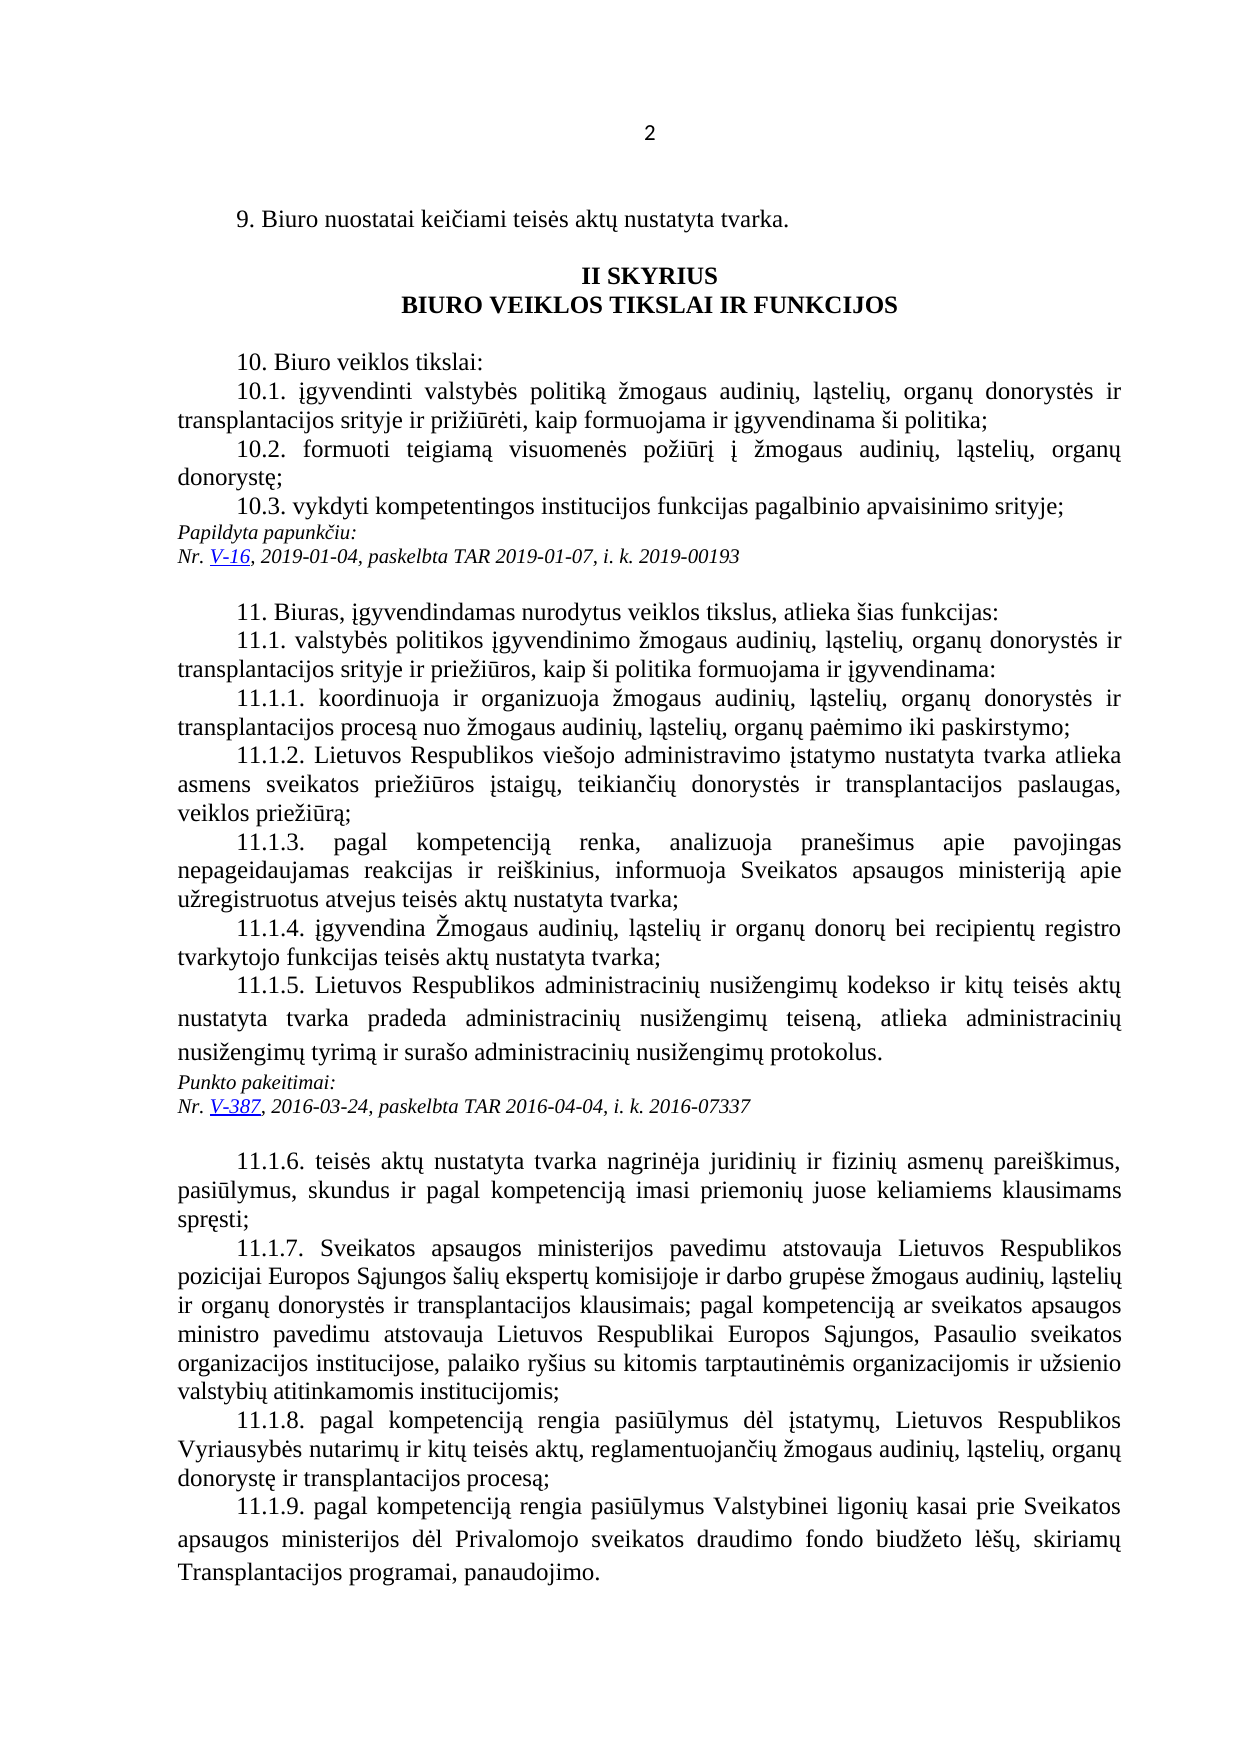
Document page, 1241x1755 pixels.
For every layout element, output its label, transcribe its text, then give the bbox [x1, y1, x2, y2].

text 10.3. vykdyti kompetentingos institucijos funkcijas pagalbinio apvaisinimo srityje; [177, 491, 1122, 520]
text 10.1. įgyvendinti valstybės politiką žmogaus audinių, ląstelių, organų donorystės ir transplantacijos srityje ir prižiūrėti, kaip formuojama ir įgyvendinama ši politika; [177, 376, 1122, 434]
text 11.1.2. Lietuvos Respublikos viešojo administravimo įstatymo nustatyta tvarka atlieka asmens sveikatos priežiūros įstaigų, teikiančių donorystės ir transplantacijos paslaugas, veiklos priežiūrą; [177, 741, 1122, 827]
text 11.1.4. įgyvendina Žmogaus audinių, ląstelių ir organų donorų bei recipientų registro tvarkytojo funkcijas teisės aktų nustatyta tvarka; [177, 913, 1122, 971]
text 11.1. valstybės politikos įgyvendinimo žmogaus audinių, ląstelių, organų donorystės ir transplantacijos srityje ir priežiūros, kaip ši politika formuojama ir įgyvendinama: [177, 626, 1122, 683]
text Punkto pakeitimai: [177, 1069, 1122, 1094]
text Nr. V-16, 2019-01-04, paskelbta TAR 2019-01-07, i. k. 2019-00193 [177, 544, 1122, 568]
text 11.1.3. pagal kompetenciją renka, analizuoja pranešimus apie pavojingas nepageidaujamas reakcijas ir reiškinius, informuoja Sveikatos apsaugos ministeriją apie užregistruotus atvejus teisės aktų nustatyta tvarka; [177, 827, 1122, 913]
text 11.1.9. pagal kompetenciją rengia pasiūlymus Valstybinei ligonių kasai prie Sveikatos apsaugos ministerijos dėl Privalomojo sveikatos draudimo fondo biudžeto lėšų, skiriamų Transplantacijos programai, panaudojimo. [177, 1491, 1122, 1586]
text Papildyta papunkčiu: [177, 520, 1122, 544]
text Nr. V-387, 2016-03-24, paskelbta TAR 2016-04-04, i. k. 2016-07337 [177, 1094, 1122, 1118]
text II SKYRIUS [177, 261, 1122, 290]
text 11.1.6. teisės aktų nustatyta tvarka nagrinėja juridinių ir fizinių asmenų pareiškimus, pasiūlymus, skundus ir pagal kompetenciją imasi priemonių juose keliamiems klausimams spręsti; [177, 1146, 1122, 1233]
text 11.1.5. Lietuvos Respublikos administracinių nusižengimų kodekso ir kitų teisės aktų nustatyta tvarka pradeda administracinių nusižengimų teiseną, atlieka administracinių nusižengimų tyrimą ir surašo administracinių nusižengimų protokolus. [177, 971, 1122, 1065]
text BIURO VEIKLOS TIKSLAI IR FUNKCIJOS [177, 290, 1122, 319]
text 9. Biuro nuostatai keičiami teisės aktų nustatyta tvarka. [177, 204, 1122, 232]
text 11.1.8. pagal kompetenciją rengia pasiūlymus dėl įstatymų, Lietuvos Respublikos Vyriausybės nutarimų ir kitų teisės aktų, reglamentuojančių žmogaus audinių, ląstelių, organų donorystę ir transplantacijos procesą; [177, 1405, 1122, 1491]
text 11.1.7. Sveikatos apsaugos ministerijos pavedimu atstovauja Lietuvos Respublikos pozicijai Europos Sąjungos šalių ekspertų komisijoje ir darbo grupėse žmogaus audinių, ląstelių ir organų donorystės ir transplantacijos klausimais; pagal kompetenciją ar sveikatos apsaugos ministro pavedimu atstovauja Lietuvos Respublikai Europos Sąjungos, Pasaulio sveikatos organizacijos institucijose, palaiko ryšius su kitomis tarptautinėmis organizacijomis ir užsienio valstybių atitinkamomis institucijomis; [177, 1233, 1122, 1405]
text 10.2. formuoti teigiamą visuomenės požiūrį į žmogaus audinių, ląstelių, organų donorystę; [177, 434, 1122, 491]
text 11. Biuras, įgyvendindamas nurodytus veiklos tikslus, atlieka šias funkcijas: [177, 597, 1122, 626]
text 11.1.1. koordinuoja ir organizuoja žmogaus audinių, ląstelių, organų donorystės ir transplantacijos procesą nuo žmogaus audinių, ląstelių, organų paėmimo iki paskirstymo; [177, 683, 1122, 741]
text 10. Biuro veiklos tikslai: [177, 347, 1122, 376]
